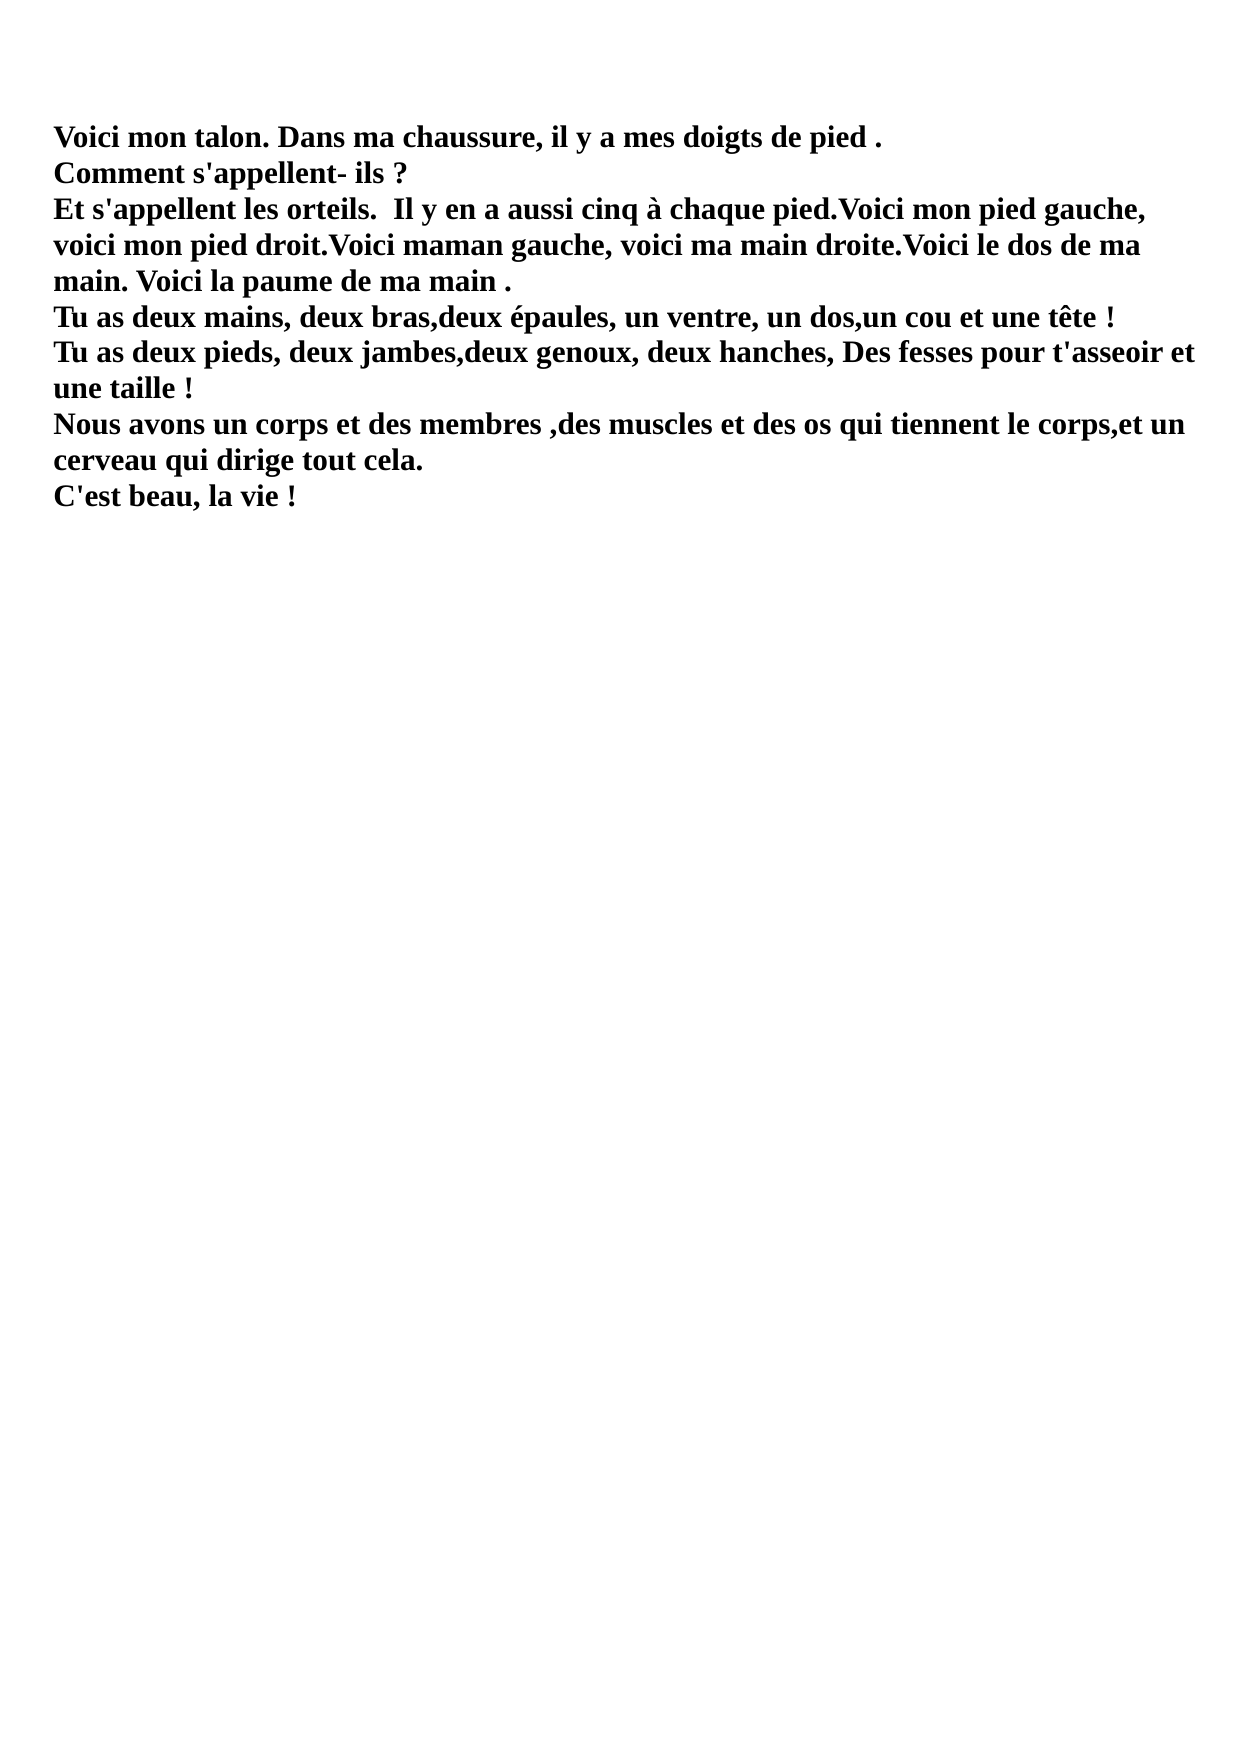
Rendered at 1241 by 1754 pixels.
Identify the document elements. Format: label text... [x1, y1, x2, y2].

text C'est beau, la vie ! [53, 477, 1204, 513]
text Comment s'appellent- ils ? [53, 154, 1204, 190]
text Et s'appellent les orteils. Il y en a aussi cinq à chaque pied.Voici mon pied gauche, voici mon pied droit.Voici maman gauche, voici ma main droite.Voici le dos de ma main. Voici la paume de ma main . [53, 190, 1204, 298]
text Voici mon talon. Dans ma chaussure, il y a mes doigts de pied . [53, 118, 1204, 154]
text Tu as deux pieds, deux jambes,deux genoux, deux hanches, Des fesses pour t'asseoir et une taille ! [53, 334, 1204, 406]
text Tu as deux mains, deux bras,deux épaules, un ventre, un dos,un cou et une tête ! [53, 298, 1204, 334]
text Nous avons un corps et des membres ,des muscles et des os qui tiennent le corps,et un cerveau qui dirige tout cela. [53, 406, 1204, 477]
